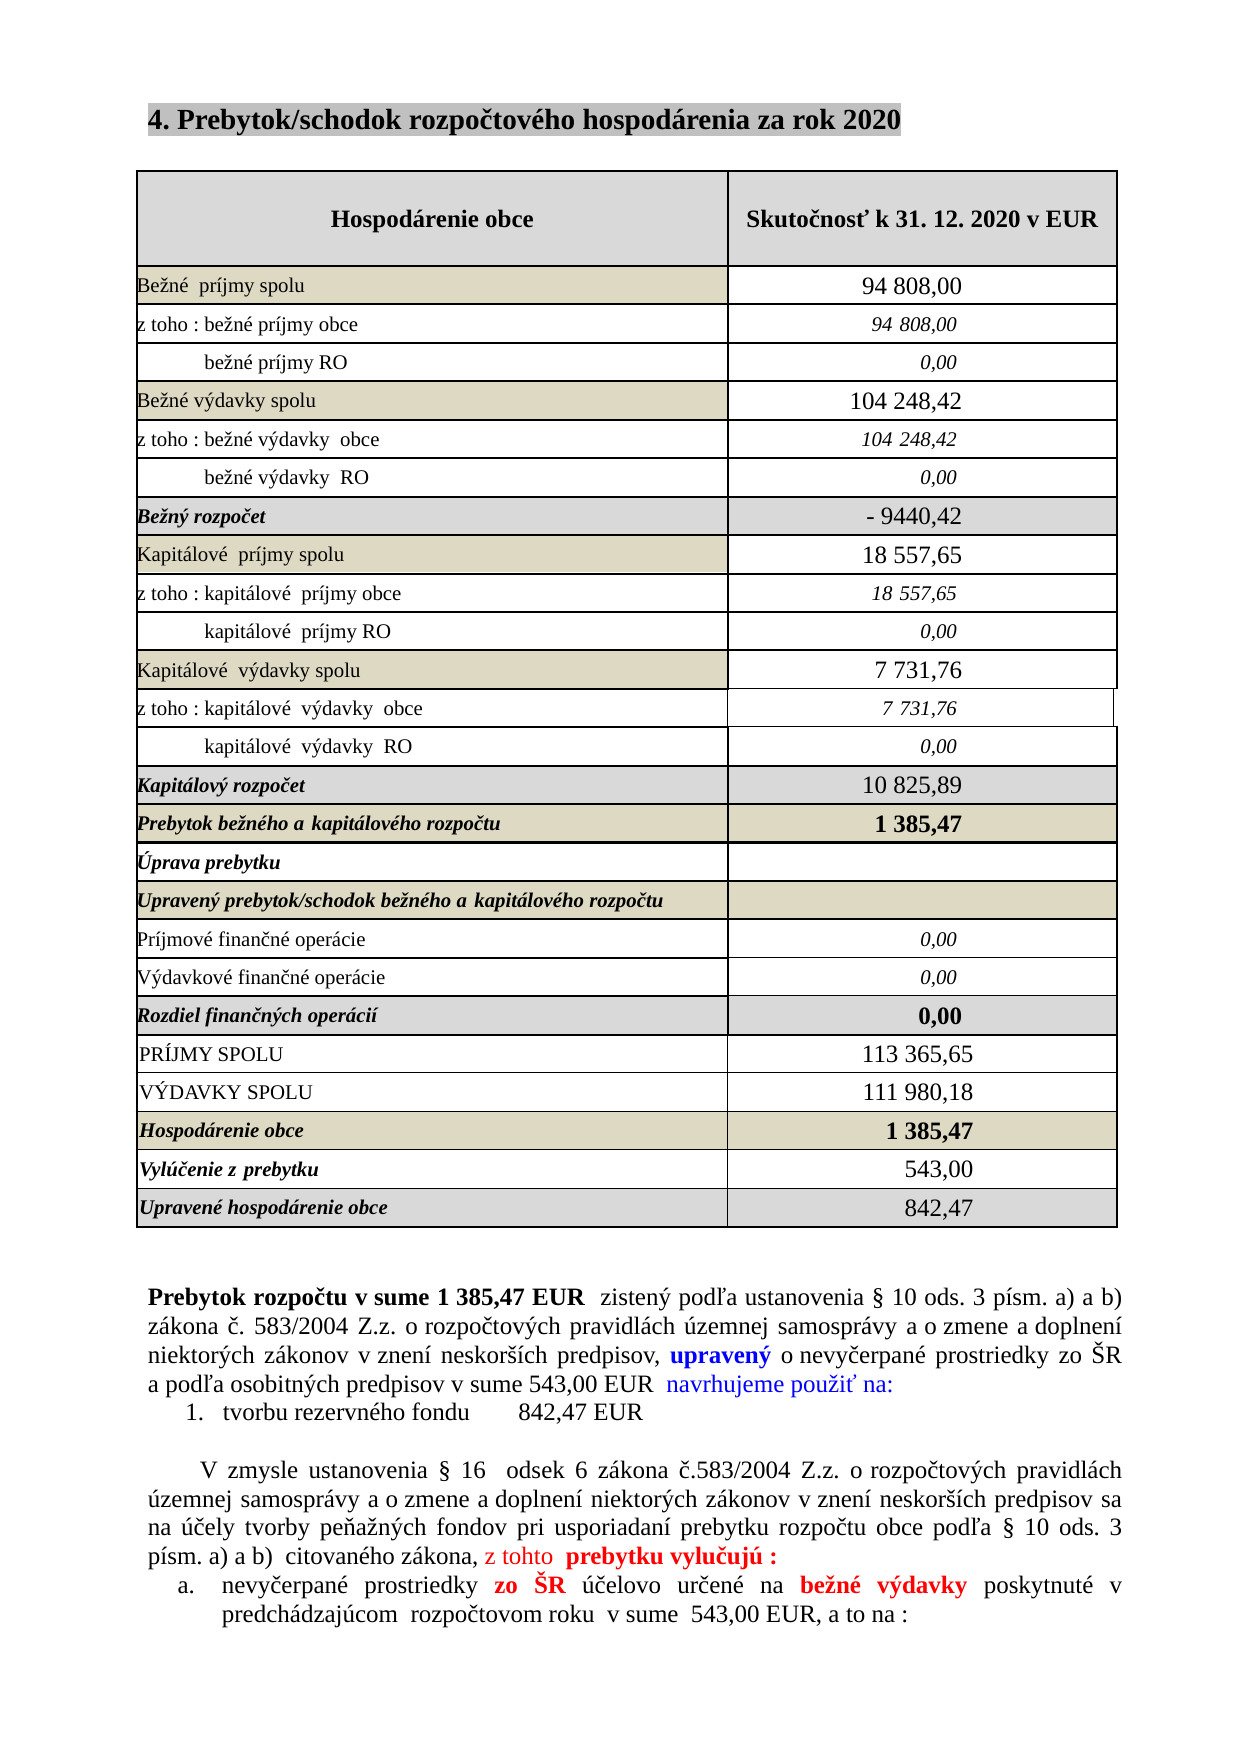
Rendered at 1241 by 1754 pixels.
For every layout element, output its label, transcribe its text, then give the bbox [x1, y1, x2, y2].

table_cell Príjmové finančné operácie [138, 920, 727, 957]
table_cell 111 980,18 [728, 1073, 1116, 1111]
table_cell 18 557,65 [729, 575, 1116, 611]
table_cell Výdavkové finančné operácie [138, 959, 727, 995]
table_cell Úprava prebytku [138, 844, 727, 880]
text Prebytok rozpočtu v sume 1 385,47 EUR zistený podľa ustanovenia § 10 ods. 3 písm. a) a b) zákona č. 583/2004 Z.z. o rozpočtových pravidlách územnej samosprávy a o zmene a doplnení niektorých zákonov v znení neskorších predpisov, upravený o nevyčerpané prostriedky zo ŠR a podľa osobitných predpisov v sume 543,00 EUR navrhujeme použiť na: [148, 1282, 1122, 1397]
table_cell 1 385,47 [729, 805, 1116, 841]
table_cell Prebytok bežného a kapitálového rozpočtu [138, 805, 727, 841]
table_cell Upravené hospodárenie obce [138, 1189, 727, 1226]
table_cell 94 808,00 [729, 267, 1116, 303]
table_cell Vylúčenie z prebytku [138, 1150, 727, 1187]
table_cell Rozdiel finančných operácií [138, 997, 727, 1034]
table_cell 7 731,76 [729, 651, 1116, 688]
table_cell 0,00 [729, 996, 1116, 1034]
table_cell 543,00 [728, 1150, 1116, 1187]
list tvorbu rezervného fondu 842,47 EUR [185, 1397, 1122, 1426]
table_cell Kapitálové príjmy spolu [138, 536, 727, 572]
table_cell 0,00 [729, 459, 1116, 496]
text V zmysle ustanovenia § 16 odsek 6 zákona č.583/2004 Z.z. o rozpočtových pravidlách územnej samosprávy a o zmene a doplnení niektorých zákonov v znení neskorších predpisov sa na účely tvorby peňažných fondov pri usporiadaní prebytku rozpočtu obce podľa § 10 ods. 3 písm. a) a b) citovaného zákona, z tohto prebytku vylučujú : [148, 1455, 1122, 1570]
table_cell z toho : bežné príjmy obce [138, 305, 727, 342]
table_cell Bežný rozpočet [138, 498, 727, 534]
table_cell 842,47 [728, 1189, 1116, 1226]
table_cell 113 365,65 [728, 1036, 1116, 1072]
table_cell z toho : kapitálové výdavky obce [138, 690, 727, 726]
table_cell 1 385,47 [728, 1112, 1116, 1149]
table_cell z toho : bežné výdavky obce [138, 421, 727, 457]
table_header Skutočnosť k 31. 12. 2020 v EUR [729, 172, 1116, 265]
table_cell bežné príjmy RO [138, 344, 727, 380]
table_cell 104 248,42 [729, 421, 1116, 457]
table_cell Príjmy spolu [138, 1036, 727, 1072]
table_cell 0,00 [729, 344, 1116, 380]
table_cell VÝDAVKY SPOLU [138, 1073, 727, 1111]
table_cell 94 808,00 [729, 305, 1116, 342]
table_cell kapitálové príjmy RO [138, 613, 727, 649]
table_cell [729, 882, 1116, 918]
table_cell [729, 844, 1116, 880]
list nevyčerpané prostriedky zo ŠR účelovo určené na bežné výdavky poskytnuté v predchádzajúcom rozpočtovom roku v sume 543,00 EUR, a to na : [177, 1570, 1122, 1627]
table_cell kapitálové výdavky RO [138, 728, 727, 764]
table_header Hospodárenie obce [138, 172, 727, 265]
table_cell z toho : kapitálové príjmy obce [138, 575, 727, 611]
table_cell Kapitálové výdavky spolu [138, 651, 727, 688]
table_cell Hospodárenie obce [138, 1112, 727, 1149]
table_cell Kapitálový rozpočet [138, 767, 727, 803]
table_cell - 9440,42 [729, 498, 1116, 534]
table_cell 0,00 [729, 727, 1116, 764]
text 4. Prebytok/schodok rozpočtového hospodárenia za rok 2020 [148, 102, 1122, 136]
table_cell 10 825,89 [729, 767, 1116, 803]
table_cell Bežné príjmy spolu [138, 267, 727, 303]
table_cell 7 731,76 [728, 689, 1113, 726]
table_cell 0,00 [729, 920, 1116, 957]
table_cell Bežné výdavky spolu [138, 382, 727, 419]
table_cell bežné výdavky RO [138, 459, 727, 496]
table_cell 0,00 [729, 958, 1116, 995]
table_cell 104 248,42 [729, 382, 1116, 419]
table_cell Upravený prebytok/schodok bežného a kapitálového rozpočtu [138, 882, 727, 918]
table_cell 0,00 [729, 613, 1116, 649]
table_cell 18 557,65 [729, 536, 1116, 572]
